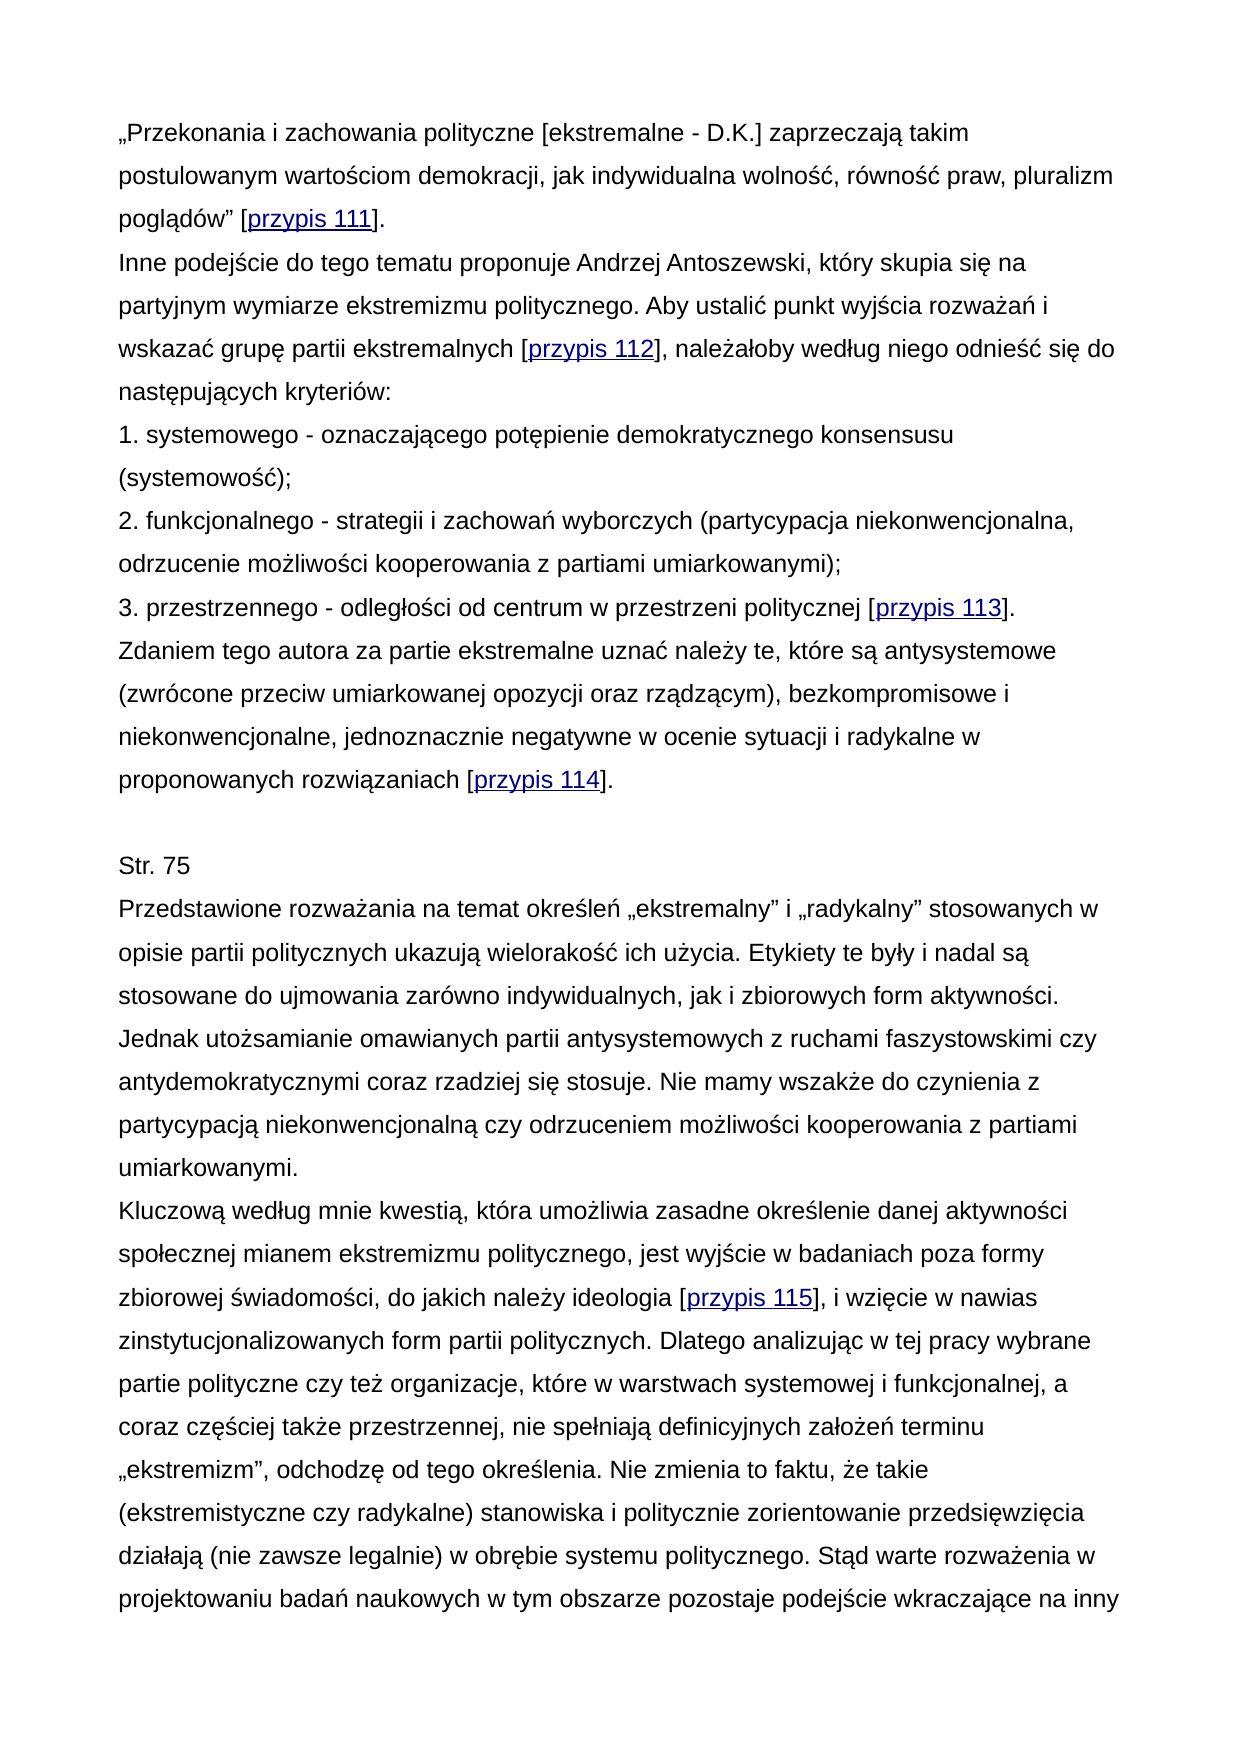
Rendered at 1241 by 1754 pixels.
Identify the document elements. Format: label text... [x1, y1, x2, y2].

text Przedstawione rozważania na temat określeń „ekstremalny” i „radykalny” stosowanych w opisie partii politycznych ukazują wielorakość ich użycia. Etykiety te były i nadal są stosowane do ujmowania zarówno indywidualnych, jak i zbiorowych form aktywności. Jednak utożsamianie omawianych partii antysystemowych z ruchami faszystowskimi czy antydemokratycznymi coraz rzadziej się stosuje. Nie mamy wszakże do czynienia z partycypacją niekonwencjonalną czy odrzuceniem możliwości kooperowania z partiami umiarkowanymi. [118, 894, 1122, 1182]
text Kluczową według mnie kwestią, która umożliwia zasadne określenie danej aktywności społecznej mianem ekstremizmu politycznego, jest wyjście w badaniach poza formy zbiorowej świadomości, do jakich należy ideologia [przypis 115], i wzięcie w nawias zinstytucjonalizowanych form partii politycznych. Dlatego analizując w tej pracy wybrane partie polityczne czy też organizacje, które w warstwach systemowej i funkcjonalnej, a coraz częściej także przestrzennej, nie spełniają definicyjnych założeń terminu „ekstremizm”, odchodzę od tego określenia. Nie zmienia to faktu, że takie (ekstremistyczne czy radykalne) stanowiska i politycznie zorientowanie przedsięwzięcia działają (nie zawsze legalnie) w obrębie systemu politycznego. Stąd warte rozważenia w projektowaniu badań naukowych w tym obszarze pozostaje podejście wkraczające na inny [118, 1196, 1122, 1613]
text Str. 75 [118, 851, 1122, 880]
text 2. funkcjonalnego - strategii i zachowań wyborczych (partycypacja niekonwencjonalna, odrzucenie możliwości kooperowania z partiami umiarkowanymi); [118, 506, 1122, 578]
text Zdaniem tego autora za partie ekstremalne uznać należy te, które są antysystemowe (zwrócone przeciw umiarkowanej opozycji oraz rządzącym), bezkompromisowe i niekonwencjonalne, jednoznacznie negatywne w ocenie sytuacji i radykalne w proponowanych rozwiązaniach [przypis 114]. [118, 636, 1122, 794]
text Inne podejście do tego tematu proponuje Andrzej Antoszewski, który skupia się na partyjnym wymiarze ekstremizmu politycznego. Aby ustalić punkt wyjścia rozważań i wskazać grupę partii ekstremalnych [przypis 112], należałoby według niego odnieść się do następujących kryteriów: [118, 247, 1122, 406]
text „Przekonania i zachowania polityczne [ekstremalne - D.K.] zaprzeczają takim postulowanym wartościom demokracji, jak indywidualna wolność, równość praw, pluralizm poglądów” [przypis 111]. [118, 118, 1122, 233]
text 1. systemowego - oznaczającego potępienie demokratycznego konsensusu (systemowość); [118, 420, 1122, 492]
text 3. przestrzennego - odległości od centrum w przestrzeni politycznej [przypis 113]. [118, 592, 1122, 621]
